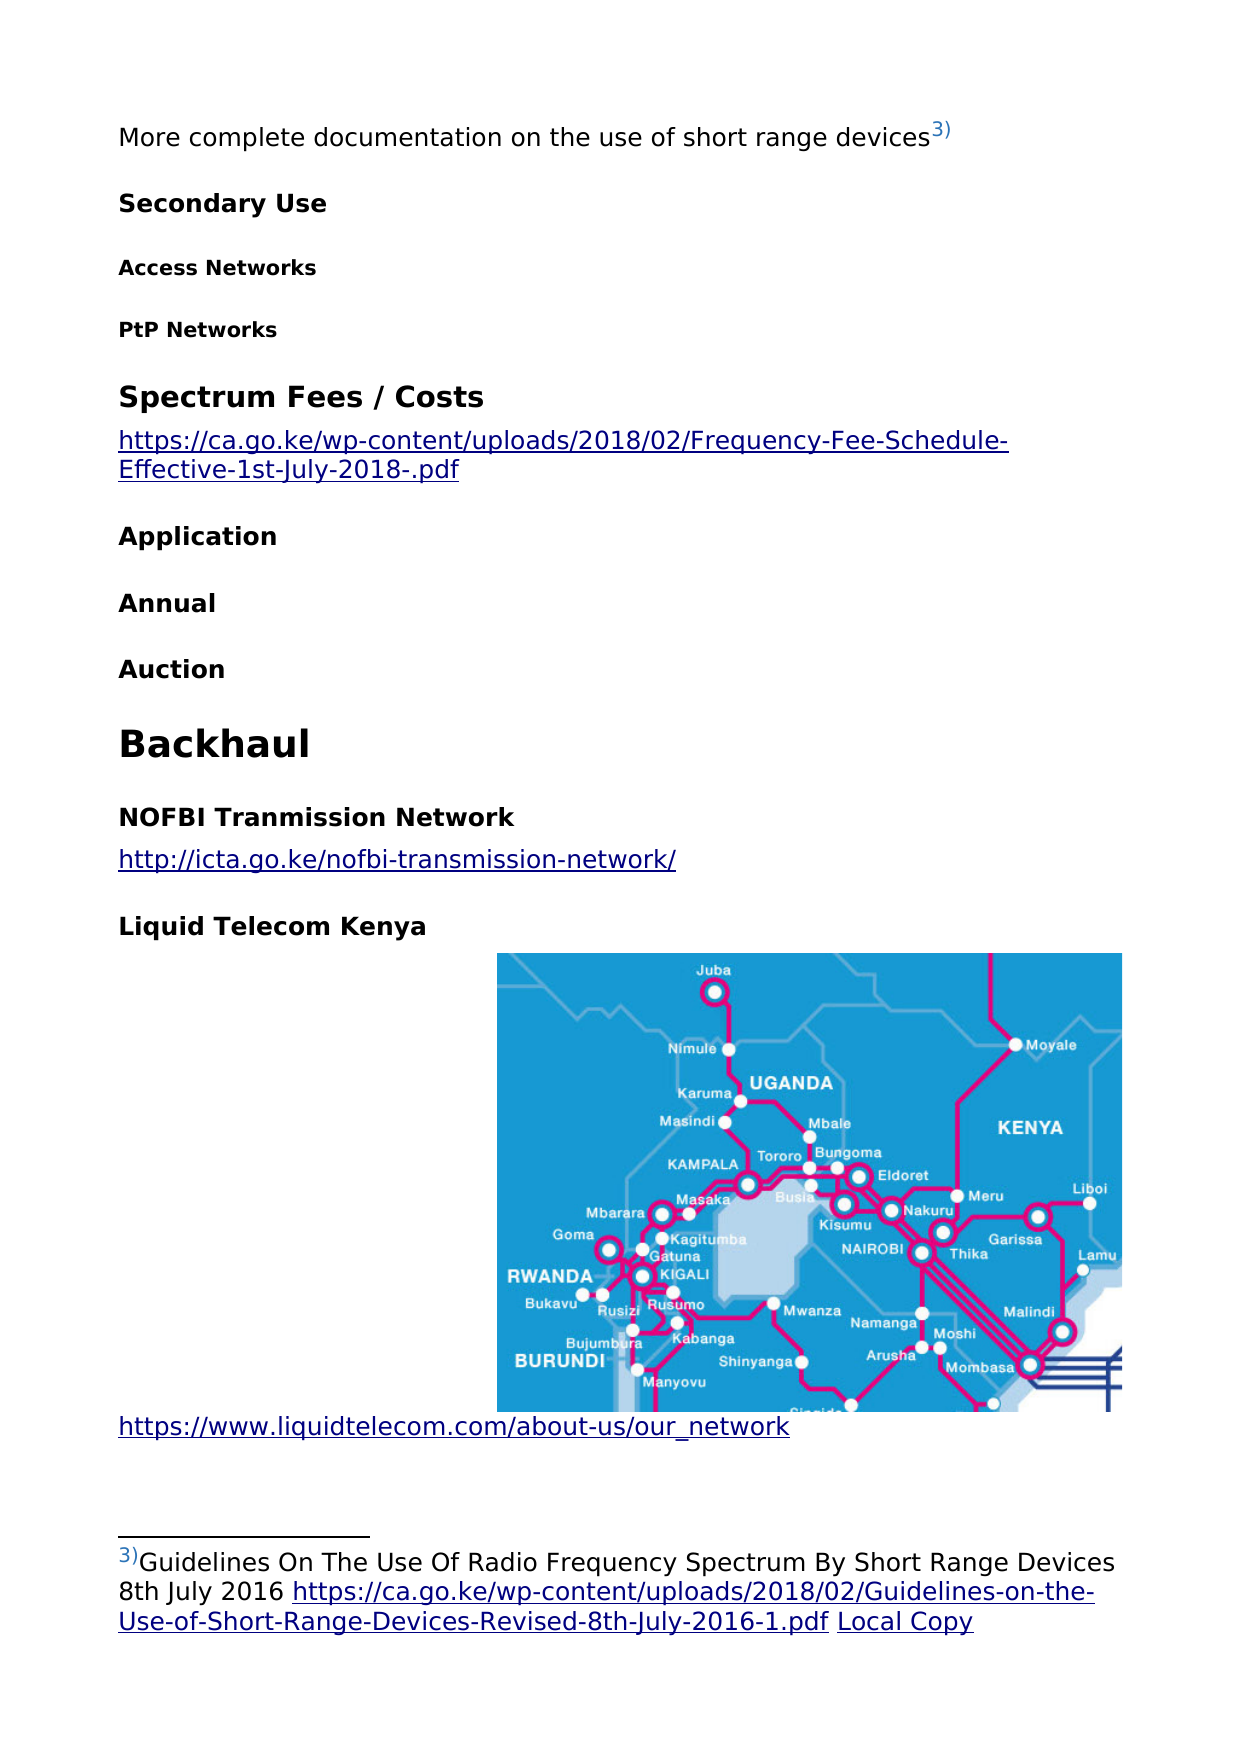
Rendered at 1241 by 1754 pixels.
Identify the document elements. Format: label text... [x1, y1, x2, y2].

text http://icta.go.ke/nofbi-transmission-network/ [118, 845, 1122, 874]
subtitle Secondary Use [118, 190, 1122, 219]
subtitle Annual [118, 589, 1122, 618]
subtitle Spectrum Fees / Costs [118, 380, 1122, 414]
text https://www.liquidtelecom.com/about-us/our_network [118, 953, 1122, 1441]
subtitle Application [118, 522, 1122, 551]
subtitle PtP Networks [118, 318, 1122, 342]
subtitle NOFBI Tranmission Network [118, 803, 1122, 832]
subtitle Backhaul [118, 722, 1122, 766]
text Guidelines On The Use Of Radio Frequency Spectrum By Short Range Devices 8th July 2016 https://ca.go.ke/wp-content/uploads/2018/02/Guidelines-on-the-Use-of-Short-Range-Devices-Revised-8th-July-2016-1.pdf Local Copy [118, 1543, 1122, 1636]
subtitle Auction [118, 656, 1122, 685]
subtitle Liquid Telecom Kenya [118, 912, 1122, 941]
text https://ca.go.ke/wp-content/uploads/2018/02/Frequency-Fee-Schedule-Effective-1st-July-2018-.pdf [118, 426, 1122, 485]
subtitle Access Networks [118, 256, 1122, 281]
text More complete documentation on the use of short range devices [118, 118, 1122, 152]
picture [497, 953, 1123, 1412]
